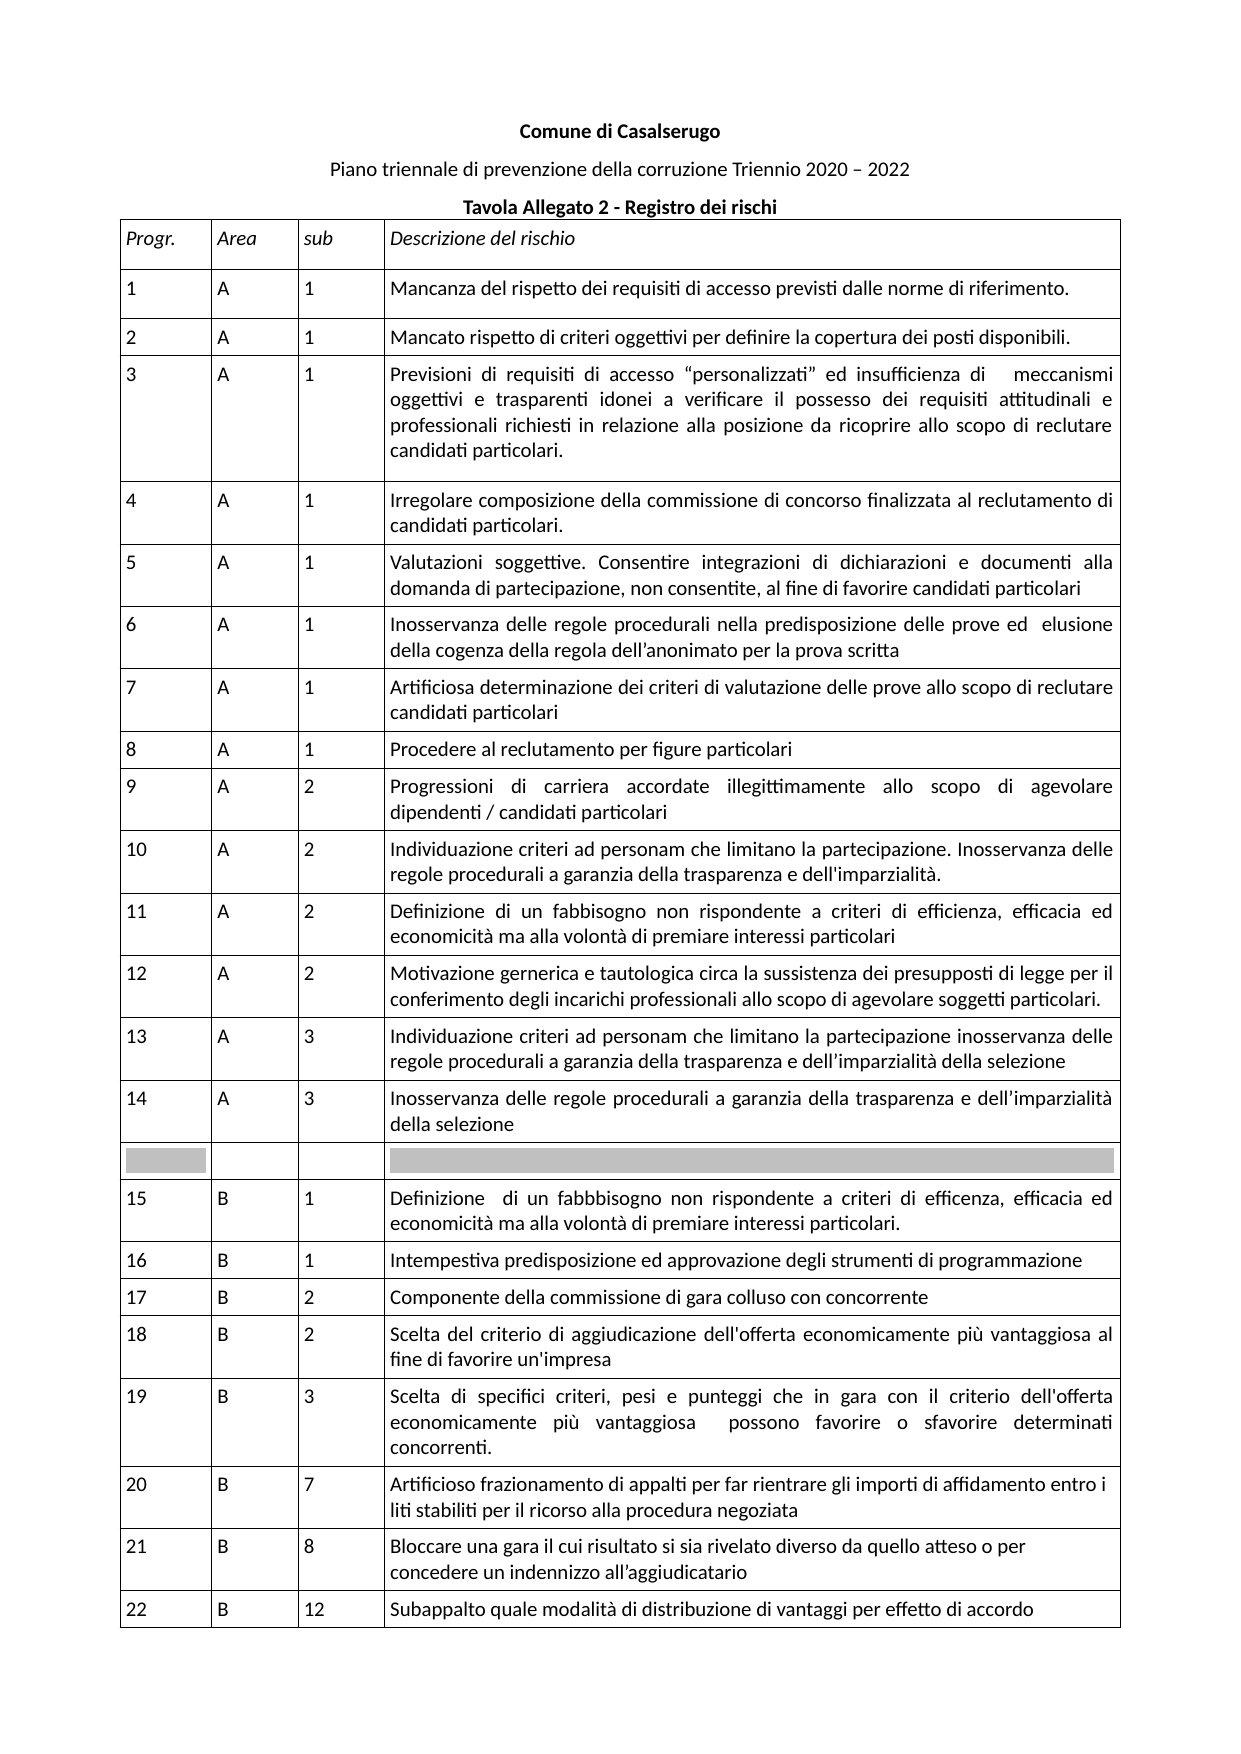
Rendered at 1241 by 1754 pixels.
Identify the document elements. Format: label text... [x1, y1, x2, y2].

table_cell 1 [299, 669, 384, 731]
table_cell 3 [299, 1018, 384, 1079]
table_cell Scelta di specifici criteri, pesi e punteggi che in gara con il criterio dell'offerta economicamente più vantaggiosa possono favorire o sfavorire determinati concorrenti. [385, 1379, 1120, 1466]
table_cell Valutazioni soggettive. Consentire integrazioni di dichiarazioni e documenti alla domanda di partecipazione, non consentite, al fine di favorire candidati particolari [385, 545, 1120, 606]
table_cell Definizione di un fabbisogno non rispondente a criteri di efficienza, efficacia ed economicità ma alla volontà di premiare interessi particolari [385, 894, 1120, 955]
table_cell 1 [299, 1180, 384, 1241]
table_cell Artificiosa determinazione dei criteri di valutazione delle prove allo scopo di reclutare candidati particolari [385, 669, 1120, 731]
table_cell 1 [299, 732, 384, 768]
table_cell 1 [299, 356, 384, 481]
text Piano triennale di prevenzione della corruzione Triennio 2020 – 2022 [118, 156, 1122, 181]
table_cell A [212, 669, 298, 731]
table_cell 1 [299, 607, 384, 668]
table_cell 22 [121, 1591, 211, 1627]
table_cell 1 [299, 270, 384, 318]
table_cell A [212, 894, 298, 955]
table_cell Irregolare composizione della commissione di concorso finalizzata al reclutamento di candidati particolari. [385, 482, 1120, 543]
table_cell Intempestiva predisposizione ed approvazione degli strumenti di programmazione [385, 1242, 1120, 1278]
table_cell 18 [121, 1316, 211, 1378]
table_cell [212, 1143, 298, 1179]
text Tavola Allegato 2 - Registro dei rischi [118, 194, 1122, 219]
table_cell 13 [121, 1018, 211, 1079]
table_cell 19 [121, 1379, 211, 1466]
table_cell A [212, 270, 298, 318]
table_cell 11 [121, 894, 211, 955]
table_cell A [212, 831, 298, 892]
table_cell 7 [121, 669, 211, 731]
table_cell Inosservanza delle regole procedurali a garanzia della trasparenza e dell’imparzialità della selezione [385, 1081, 1120, 1142]
table_cell 3 [121, 356, 211, 481]
table_header Progr. [121, 220, 211, 269]
table_cell A [212, 482, 298, 543]
table_cell 12 [299, 1591, 384, 1627]
table_cell 8 [299, 1529, 384, 1590]
table_cell Subappalto quale modalità di distribuzione di vantaggi per effetto di accordo [385, 1591, 1120, 1627]
table_cell Progressioni di carriera accordate illegittimamente allo scopo di agevolare dipendenti / candidati particolari [385, 769, 1120, 830]
table_cell Componente della commissione di gara colluso con concorrente [385, 1279, 1120, 1315]
table_header sub [299, 220, 384, 269]
table_cell A [212, 769, 298, 830]
table_cell B [212, 1591, 298, 1627]
table_cell 1 [299, 545, 384, 606]
table_cell B [212, 1379, 298, 1466]
table_cell 14 [121, 1081, 211, 1142]
table_header Descrizione del rischio [385, 220, 1120, 269]
table_cell Bloccare una gara il cui risultato si sia rivelato diverso da quello atteso o per concedere un indennizzo all’aggiudicatario [385, 1529, 1120, 1590]
table_cell Definizione di un fabbbisogno non rispondente a criteri di efficenza, efficacia ed economicità ma alla volontà di premiare interessi particolari. [385, 1180, 1120, 1241]
table_cell 12 [121, 956, 211, 1017]
table_cell Procedere al reclutamento per figure particolari [385, 732, 1120, 768]
table_cell B [212, 1279, 298, 1315]
table_cell A [212, 1081, 298, 1142]
table_cell Previsioni di requisiti di accesso “personalizzati” ed insufficienza di meccanismi oggettivi e trasparenti idonei a verificare il possesso dei requisiti attitudinali e professionali richiesti in relazione alla posizione da ricoprire allo scopo di reclutare candidati particolari. [385, 356, 1120, 481]
table_cell 20 [121, 1467, 211, 1528]
table_cell 2 [299, 894, 384, 955]
table_cell Mancato rispetto di criteri oggettivi per definire la copertura dei posti disponibili. [385, 319, 1120, 355]
table_cell 1 [121, 270, 211, 318]
table_cell 3 [299, 1081, 384, 1142]
table_cell 21 [121, 1529, 211, 1590]
table_cell Individuazione criteri ad personam che limitano la partecipazione. Inosservanza delle regole procedurali a garanzia della trasparenza e dell'imparzialità. [385, 831, 1120, 892]
table_cell 1 [299, 1242, 384, 1278]
table_cell Scelta del criterio di aggiudicazione dell'offerta economicamente più vantaggiosa al fine di favorire un'impresa [385, 1316, 1120, 1378]
table_cell 2 [299, 956, 384, 1017]
table_cell B [212, 1316, 298, 1378]
table_cell 9 [121, 769, 211, 830]
table_cell [299, 1143, 384, 1179]
table_cell [385, 1143, 1120, 1179]
table_cell B [212, 1180, 298, 1241]
table_cell 4 [121, 482, 211, 543]
table_cell Motivazione gernerica e tautologica circa la sussistenza dei presupposti di legge per il conferimento degli incarichi professionali allo scopo di agevolare soggetti particolari. [385, 956, 1120, 1017]
table_cell 1 [299, 482, 384, 543]
table_cell A [212, 956, 298, 1017]
table_cell A [212, 356, 298, 481]
table_cell A [212, 607, 298, 668]
table_cell Artificioso frazionamento di appalti per far rientrare gli importi di affidamento entro i liti stabiliti per il ricorso alla procedura negoziata [385, 1467, 1120, 1528]
table_cell 2 [299, 1279, 384, 1315]
table_cell B [212, 1467, 298, 1528]
table_cell 1 [299, 319, 384, 355]
table_cell 16 [121, 1242, 211, 1278]
text Comune di Casalserugo [118, 118, 1122, 143]
table_cell Inosservanza delle regole procedurali nella predisposizione delle prove ed elusione della cogenza della regola dell’anonimato per la prova scritta [385, 607, 1120, 668]
table_cell 8 [121, 732, 211, 768]
table_cell 2 [299, 831, 384, 892]
table_cell B [212, 1529, 298, 1590]
table_cell 5 [121, 545, 211, 606]
table_cell A [212, 545, 298, 606]
table_cell 2 [121, 319, 211, 355]
table_cell A [212, 732, 298, 768]
table_cell 2 [299, 1316, 384, 1378]
table_cell Individuazione criteri ad personam che limitano la partecipazione inosservanza delle regole procedurali a garanzia della trasparenza e dell’imparzialità della selezione [385, 1018, 1120, 1079]
table_cell A [212, 319, 298, 355]
table_header Area [212, 220, 298, 269]
table_cell 7 [299, 1467, 384, 1528]
table_cell 6 [121, 607, 211, 668]
table_cell 17 [121, 1279, 211, 1315]
table_cell 2 [299, 769, 384, 830]
table_cell 3 [299, 1379, 384, 1466]
table_cell A [212, 1018, 298, 1079]
table_cell [121, 1143, 211, 1179]
table_cell 15 [121, 1180, 211, 1241]
table_cell B [212, 1242, 298, 1278]
table_cell Mancanza del rispetto dei requisiti di accesso previsti dalle norme di riferimento. [385, 270, 1120, 318]
table_cell 10 [121, 831, 211, 892]
